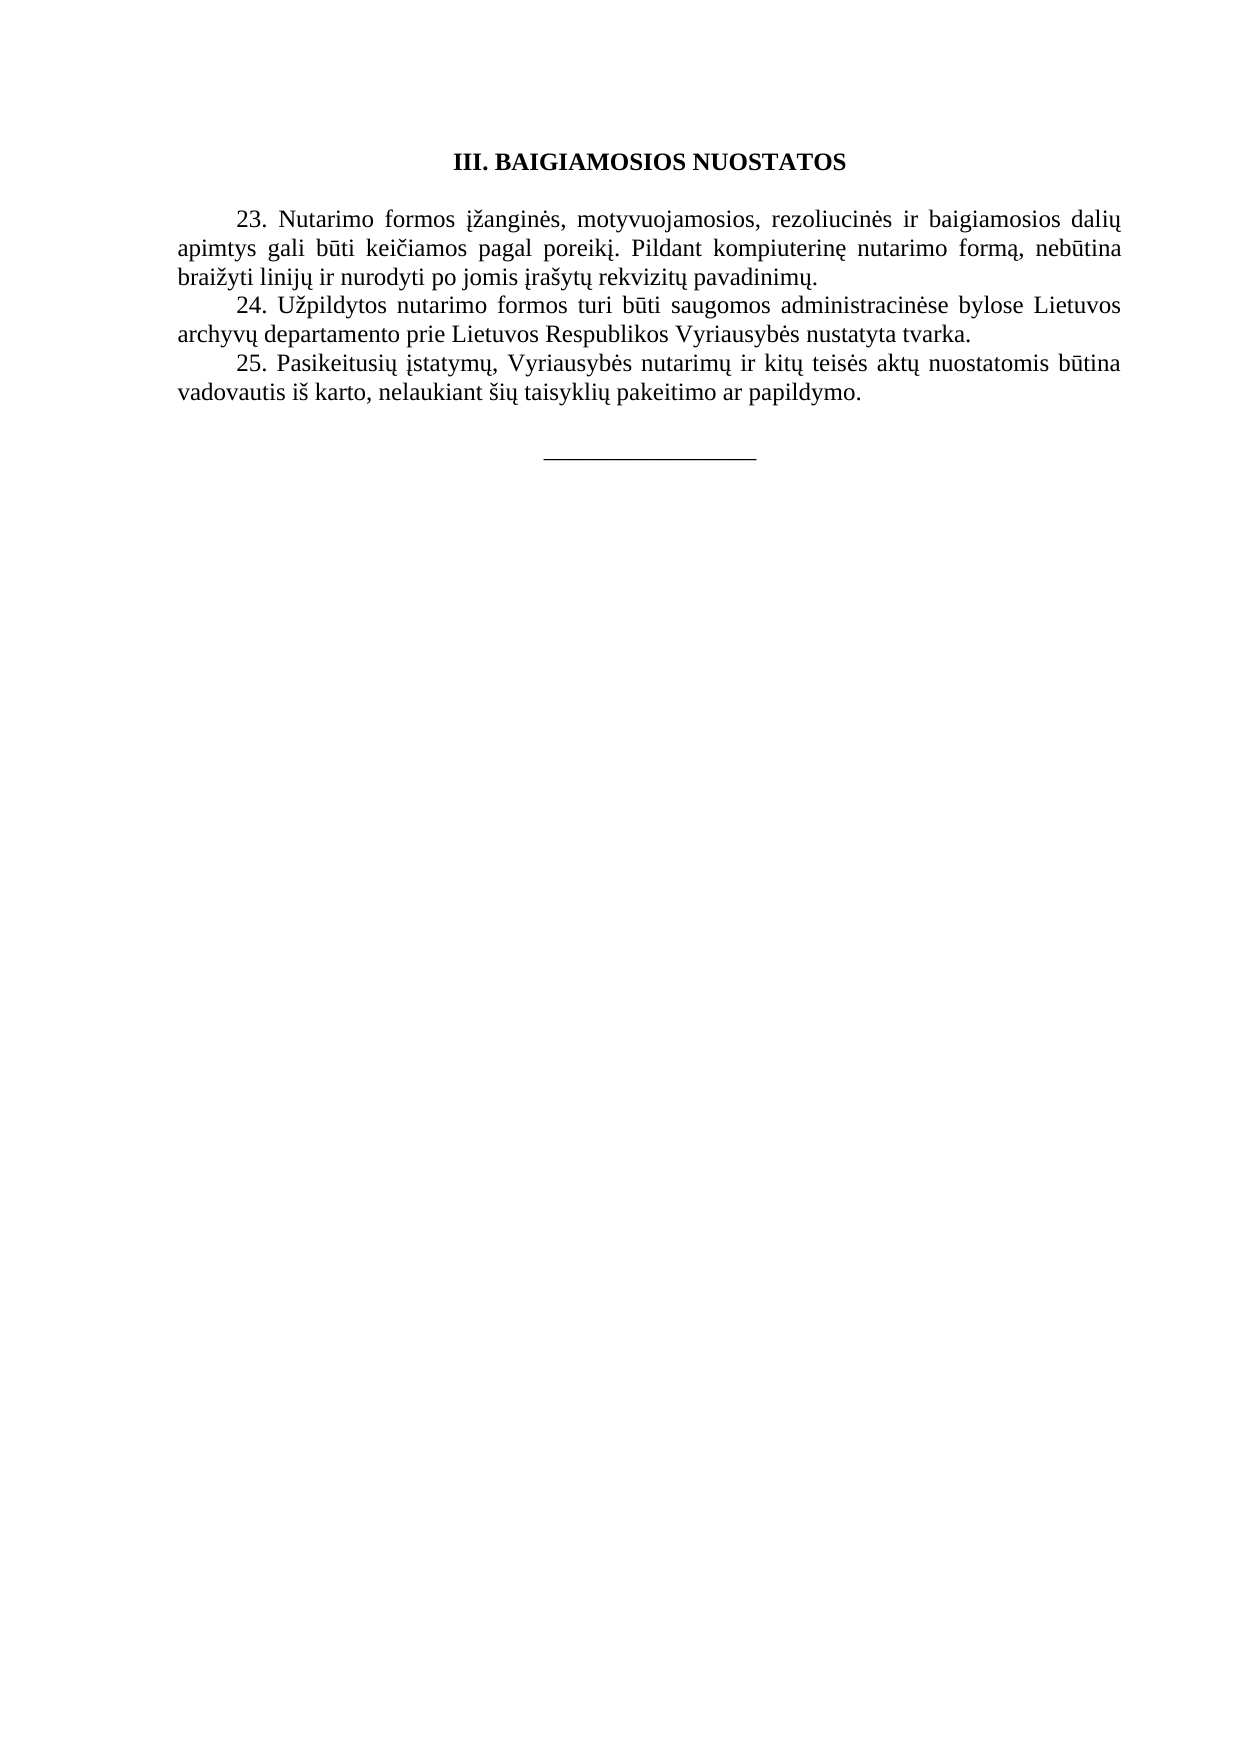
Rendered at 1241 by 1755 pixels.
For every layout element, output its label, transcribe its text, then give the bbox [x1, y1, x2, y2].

text 25. Pasikeitusių įstatymų, Vyriausybės nutarimų ir kitų teisės aktų nuostatomis būtina vadovautis iš karto, nelaukiant šių taisyklių pakeitimo ar papildymo. [177, 348, 1122, 406]
text _________________ [177, 434, 1122, 463]
text 23. Nutarimo formos įžanginės, motyvuojamosios, rezoliucinės ir baigiamosios dalių apimtys gali būti keičiamos pagal poreikį. Pildant kompiuterinę nutarimo formą, nebūtina braižyti linijų ir nurodyti po jomis įrašytų rekvizitų pavadinimų. [177, 204, 1122, 291]
text 24. Užpildytos nutarimo formos turi būti saugomos administracinėse bylose Lietuvos archyvų departamento prie Lietuvos Respublikos Vyriausybės nustatyta tvarka. [177, 291, 1122, 348]
text III. BAIGIAMOSIOS NUOSTATOS [177, 147, 1122, 176]
